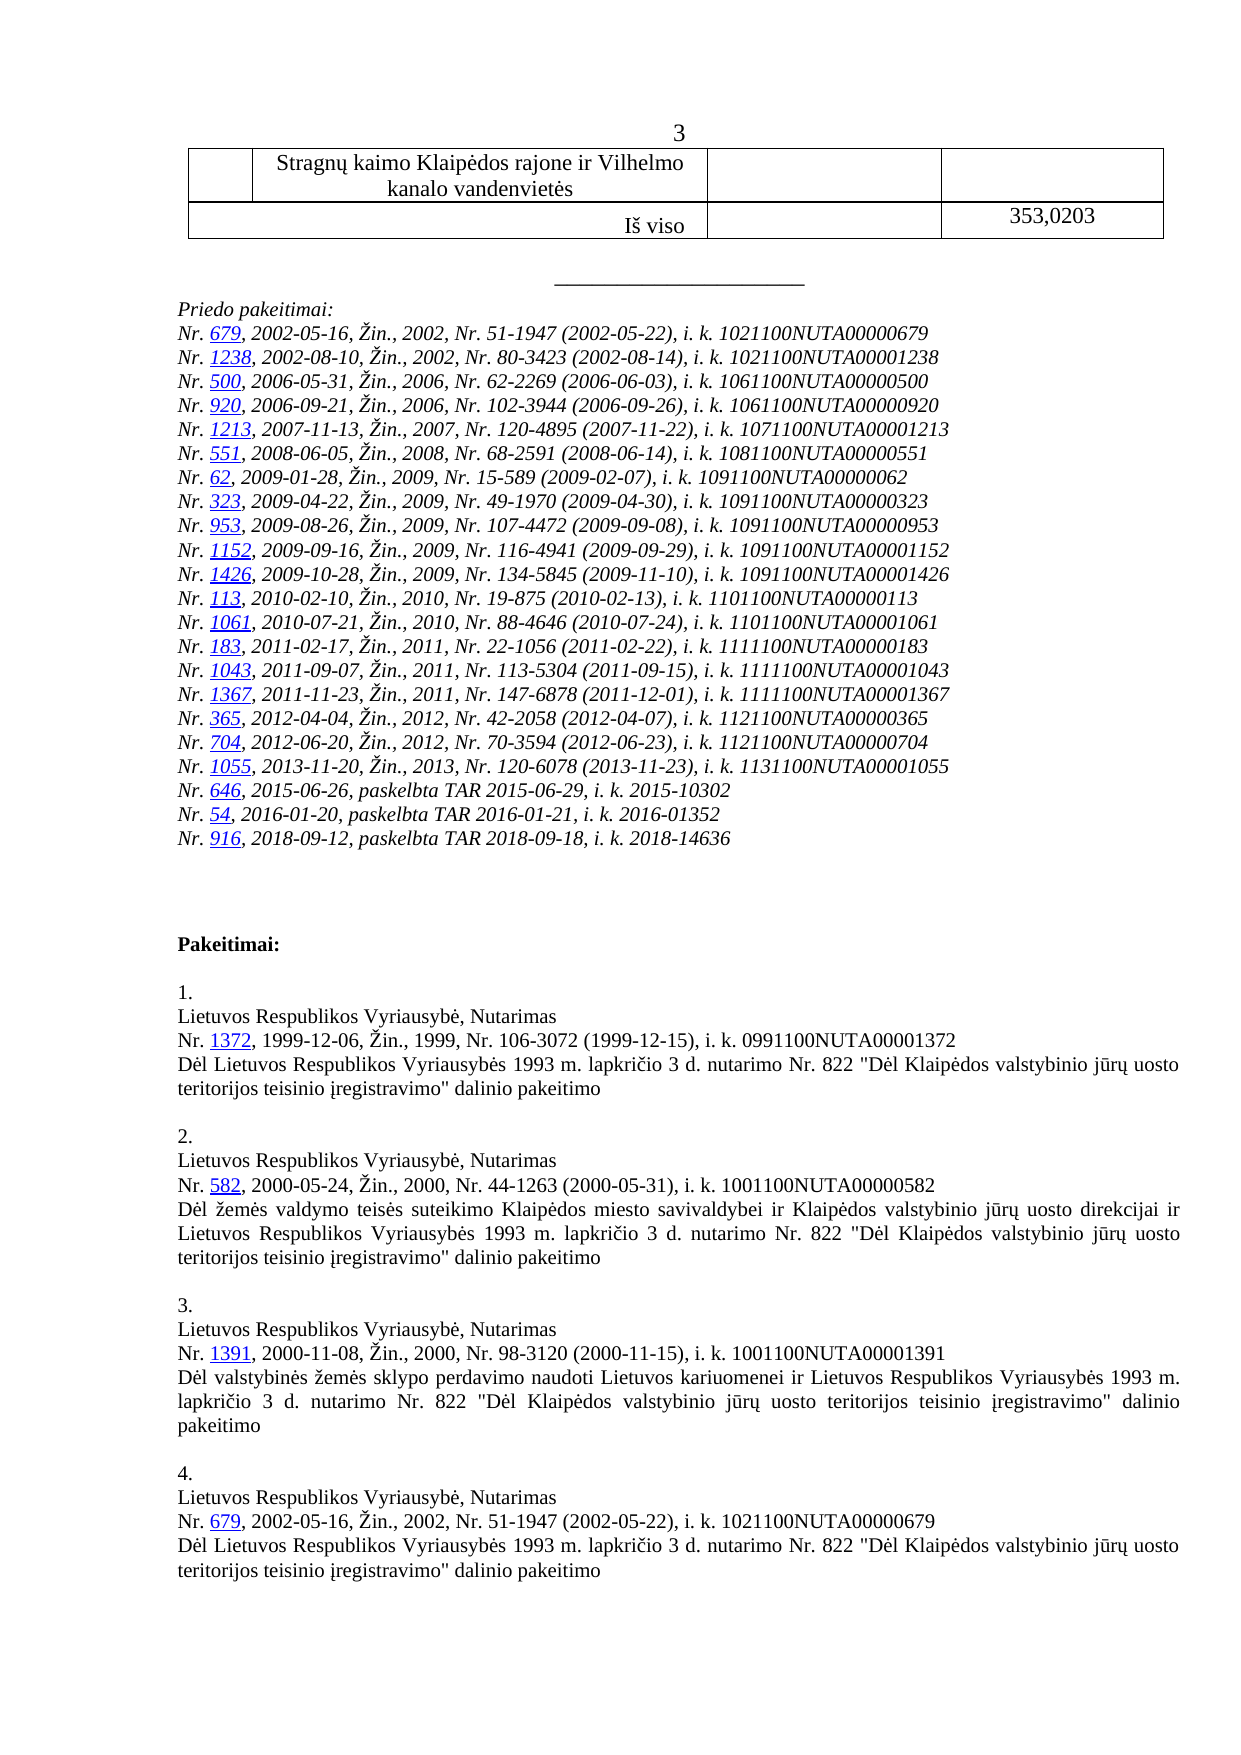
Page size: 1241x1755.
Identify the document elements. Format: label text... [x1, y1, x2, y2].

text Nr. 916, 2018-09-12, paskelbta TAR 2018-09-18, i. k. 2018-14636 [177, 826, 1181, 850]
text Nr. 953, 2009-08-26, Žin., 2009, Nr. 107-4472 (2009-09-08), i. k. 1091100NUTA00000953 [177, 513, 1181, 537]
text –––––––––––––––––––– [177, 268, 1181, 297]
text Nr. 54, 2016-01-20, paskelbta TAR 2016-01-21, i. k. 2016-01352 [177, 802, 1181, 826]
text 2. [177, 1124, 1181, 1148]
text Nr. 704, 2012-06-20, Žin., 2012, Nr. 70-3594 (2012-06-23), i. k. 1121100NUTA00000704 [177, 730, 1181, 754]
text Nr. 323, 2009-04-22, Žin., 2009, Nr. 49-1970 (2009-04-30), i. k. 1091100NUTA00000323 [177, 489, 1181, 513]
text Nr. 1061, 2010-07-21, Žin., 2010, Nr. 88-4646 (2010-07-24), i. k. 1101100NUTA00001061 [177, 610, 1181, 634]
table_cell [942, 149, 1163, 201]
text Lietuvos Respublikos Vyriausybė, Nutarimas [177, 1485, 1181, 1509]
table_cell [708, 203, 941, 238]
text Nr. 365, 2012-04-04, Žin., 2012, Nr. 42-2058 (2012-04-07), i. k. 1121100NUTA00000365 [177, 706, 1181, 730]
table_cell [189, 149, 252, 201]
text Nr. 646, 2015-06-26, paskelbta TAR 2015-06-29, i. k. 2015-10302 [177, 778, 1181, 802]
text Nr. 1043, 2011-09-07, Žin., 2011, Nr. 113-5304 (2011-09-15), i. k. 1111100NUTA00001043 [177, 658, 1181, 682]
text Nr. 1238, 2002-08-10, Žin., 2002, Nr. 80-3423 (2002-08-14), i. k. 1021100NUTA00001238 [177, 345, 1181, 369]
text Nr. 1391, 2000-11-08, Žin., 2000, Nr. 98-3120 (2000-11-15), i. k. 1001100NUTA00001391 [177, 1341, 1181, 1365]
text Nr. 920, 2006-09-21, Žin., 2006, Nr. 102-3944 (2006-09-26), i. k. 1061100NUTA00000920 [177, 393, 1181, 417]
text Nr. 551, 2008-06-05, Žin., 2008, Nr. 68-2591 (2008-06-14), i. k. 1081100NUTA00000551 [177, 441, 1181, 465]
text Dėl Lietuvos Respublikos Vyriausybės 1993 m. lapkričio 3 d. nutarimo Nr. 822 "Dėl Klaipėdos valstybinio jūrų uosto teritorijos teisinio įregistravimo" dalinio pakeitimo [177, 1052, 1181, 1100]
text Pakeitimai: [177, 932, 1181, 956]
table_cell 353,0203 [942, 203, 1163, 238]
text 1. [177, 980, 1181, 1004]
text Nr. 1213, 2007-11-13, Žin., 2007, Nr. 120-4895 (2007-11-22), i. k. 1071100NUTA00001213 [177, 417, 1181, 441]
text Priedo pakeitimai: [177, 297, 1181, 321]
table_cell Stragnų kaimo Klaipėdos rajone ir Vilhelmo kanalo vandenvietės [253, 149, 707, 201]
text Nr. 1367, 2011-11-23, Žin., 2011, Nr. 147-6878 (2011-12-01), i. k. 1111100NUTA00001367 [177, 682, 1181, 706]
text Nr. 1055, 2013-11-20, Žin., 2013, Nr. 120-6078 (2013-11-23), i. k. 1131100NUTA00001055 [177, 754, 1181, 778]
text Dėl žemės valdymo teisės suteikimo Klaipėdos miesto savivaldybei ir Klaipėdos valstybinio jūrų uosto direkcijai ir Lietuvos Respublikos Vyriausybės 1993 m. lapkričio 3 d. nutarimo Nr. 822 "Dėl Klaipėdos valstybinio jūrų uosto teritorijos teisinio įregistravimo" dalinio pakeitimo [177, 1197, 1181, 1269]
text Nr. 1372, 1999-12-06, Žin., 1999, Nr. 106-3072 (1999-12-15), i. k. 0991100NUTA00001372 [177, 1028, 1181, 1052]
text Nr. 679, 2002-05-16, Žin., 2002, Nr. 51-1947 (2002-05-22), i. k. 1021100NUTA00000679 [177, 321, 1181, 345]
text Nr. 183, 2011-02-17, Žin., 2011, Nr. 22-1056 (2011-02-22), i. k. 1111100NUTA00000183 [177, 634, 1181, 658]
table_cell Iš viso [189, 203, 707, 238]
text Nr. 679, 2002-05-16, Žin., 2002, Nr. 51-1947 (2002-05-22), i. k. 1021100NUTA00000679 [177, 1509, 1181, 1533]
text Nr. 582, 2000-05-24, Žin., 2000, Nr. 44-1263 (2000-05-31), i. k. 1001100NUTA00000582 [177, 1172, 1181, 1197]
text Nr. 62, 2009-01-28, Žin., 2009, Nr. 15-589 (2009-02-07), i. k. 1091100NUTA00000062 [177, 465, 1181, 489]
text Dėl valstybinės žemės sklypo perdavimo naudoti Lietuvos kariuomenei ir Lietuvos Respublikos Vyriausybės 1993 m. lapkričio 3 d. nutarimo Nr. 822 "Dėl Klaipėdos valstybinio jūrų uosto teritorijos teisinio įregistravimo" dalinio pakeitimo [177, 1365, 1181, 1437]
text 4. [177, 1461, 1181, 1485]
text Dėl Lietuvos Respublikos Vyriausybės 1993 m. lapkričio 3 d. nutarimo Nr. 822 "Dėl Klaipėdos valstybinio jūrų uosto teritorijos teisinio įregistravimo" dalinio pakeitimo [177, 1533, 1181, 1582]
text Lietuvos Respublikos Vyriausybė, Nutarimas [177, 1148, 1181, 1172]
text 3. [177, 1293, 1181, 1317]
text Nr. 1152, 2009-09-16, Žin., 2009, Nr. 116-4941 (2009-09-29), i. k. 1091100NUTA00001152 [177, 537, 1181, 562]
text Nr. 113, 2010-02-10, Žin., 2010, Nr. 19-875 (2010-02-13), i. k. 1101100NUTA00000113 [177, 586, 1181, 610]
text Lietuvos Respublikos Vyriausybė, Nutarimas [177, 1004, 1181, 1028]
text Lietuvos Respublikos Vyriausybė, Nutarimas [177, 1317, 1181, 1341]
table_cell [708, 149, 941, 201]
text Nr. 1426, 2009-10-28, Žin., 2009, Nr. 134-5845 (2009-11-10), i. k. 1091100NUTA00001426 [177, 562, 1181, 586]
text Nr. 500, 2006-05-31, Žin., 2006, Nr. 62-2269 (2006-06-03), i. k. 1061100NUTA00000500 [177, 369, 1181, 393]
